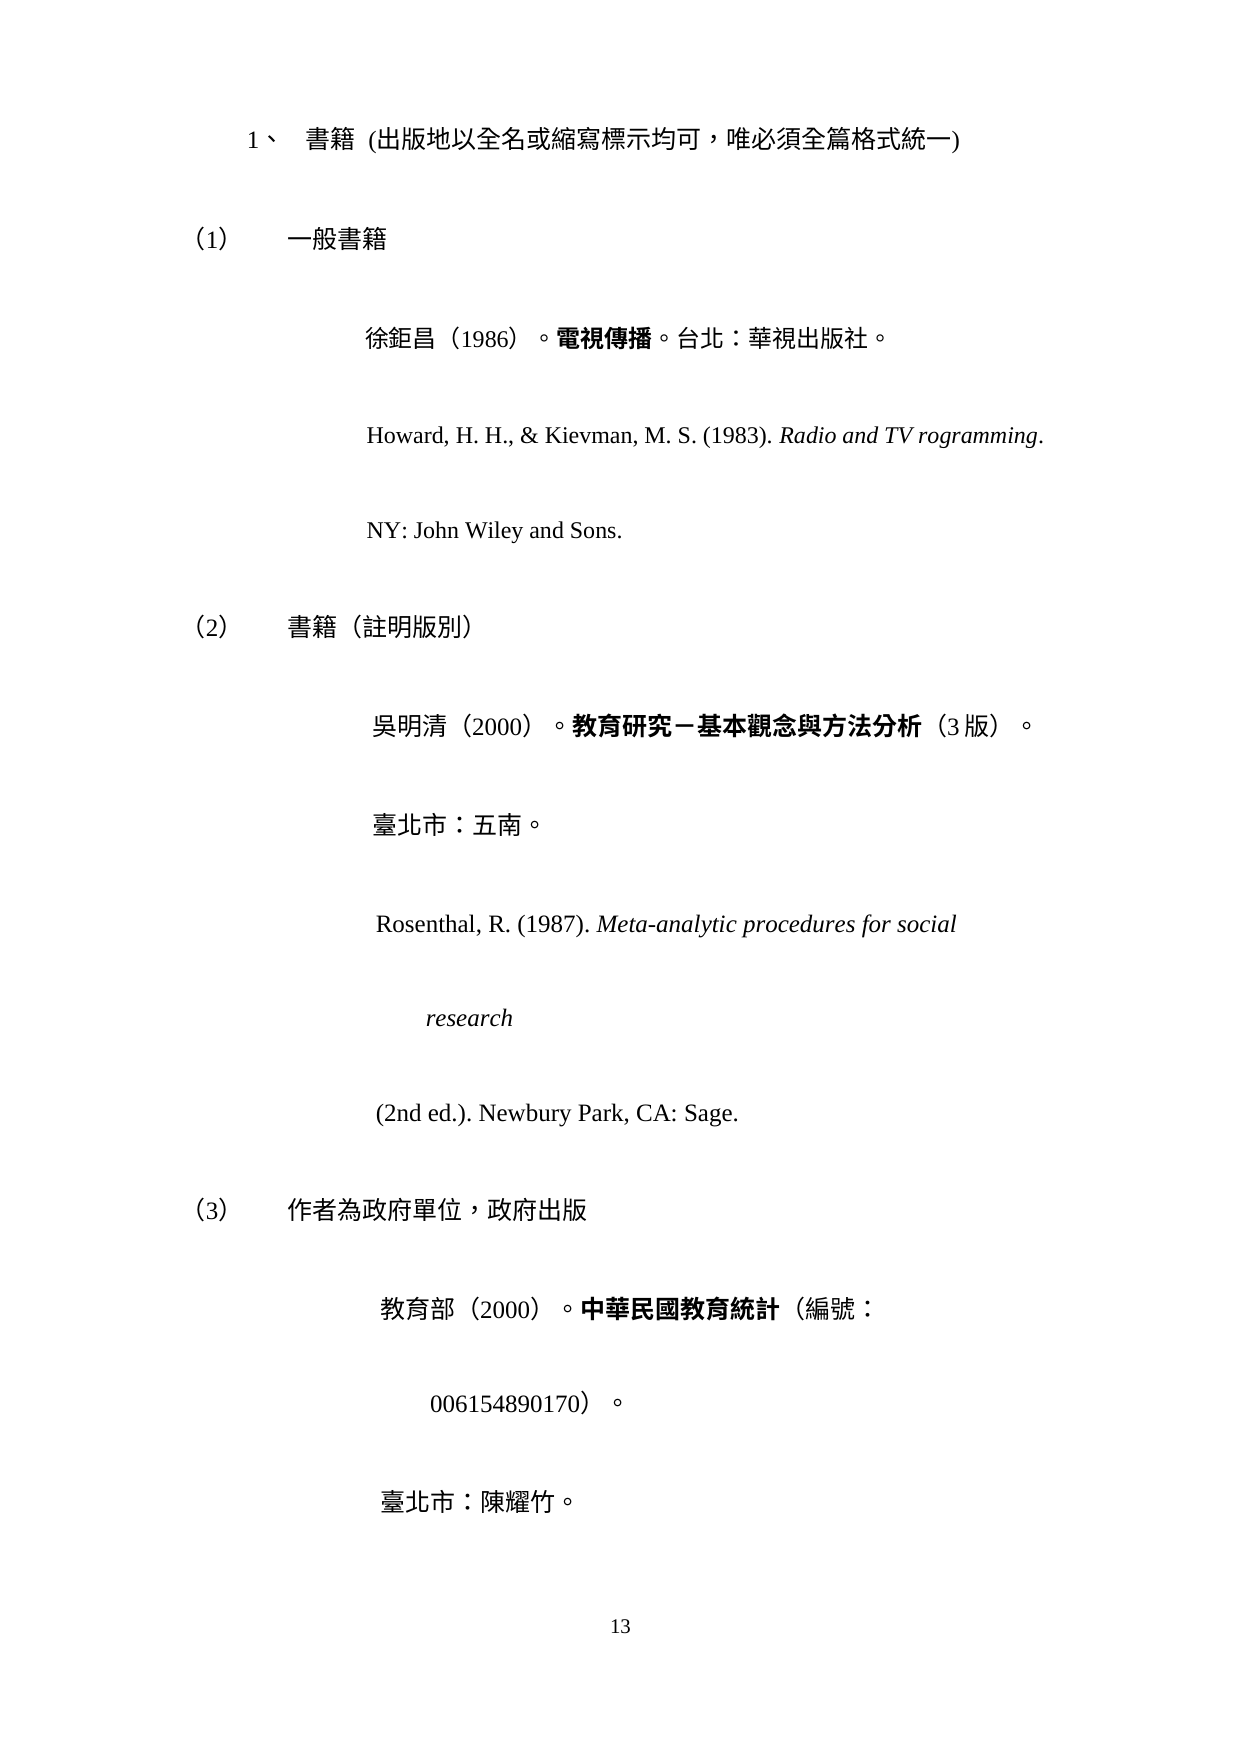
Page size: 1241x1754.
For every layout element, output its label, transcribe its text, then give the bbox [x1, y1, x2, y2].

text Howard, H. H., & Kievman, M. S. (1983). Radio and TV rogramming. [366, 393, 1053, 456]
text 吳明清（2000）。教育研究－基本觀念與方法分析（3版）。 [372, 683, 1053, 745]
text 徐鉅昌（1986）。電視傳播。台北：華視出版社。 [365, 295, 1053, 357]
text 教育部（2000）。中華民國教育統計（編號：006154890170）。 [380, 1266, 1053, 1422]
list 作者為政府單位，政府出版 [181, 1167, 1053, 1229]
text (2nd ed.). Newbury Park, CA: Sage. [376, 1071, 1053, 1133]
list 一般書籍 [181, 196, 1053, 258]
text 臺北市：五南。 [372, 782, 1053, 845]
text NY: John Wiley and Sons. [366, 488, 1053, 551]
list 書籍 (出版地以全名或縮寫標示均可，唯必須全篇格式統一) [247, 96, 1053, 159]
list 書籍（註明版別） [181, 583, 1053, 646]
text Rosenthal, R. (1987). Meta-analytic procedures for social research [376, 882, 1053, 1038]
text 臺北市：陳耀竹。 [380, 1459, 1053, 1522]
